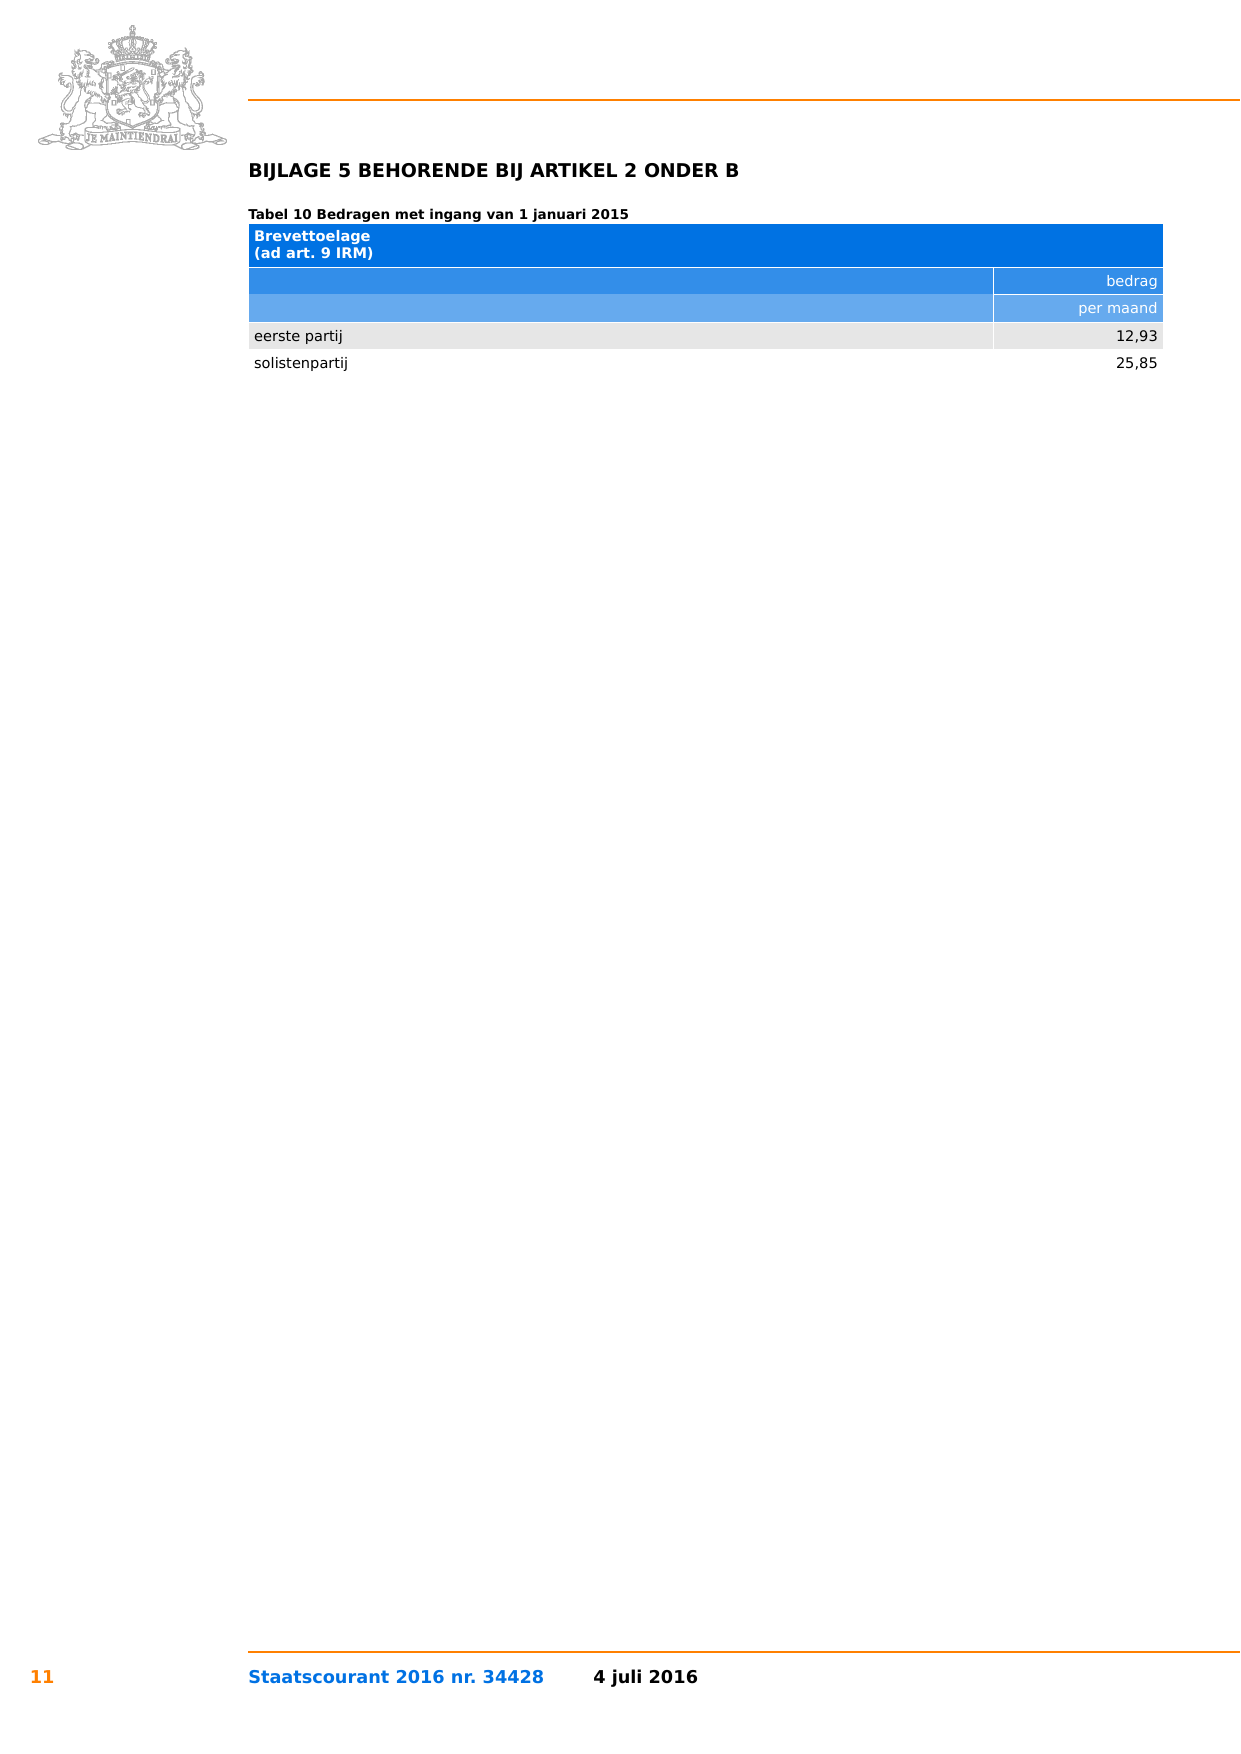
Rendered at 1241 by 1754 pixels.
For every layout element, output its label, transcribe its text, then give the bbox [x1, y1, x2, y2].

table_cell eerste partij [249, 323, 993, 349]
table_cell Brevettoelage (ad art. 9 IRM) [249, 224, 1163, 267]
table_header Tabel 10 Bedragen met ingang van 1 januari 2015 [248, 207, 1163, 223]
table_cell [249, 268, 993, 294]
subtitle BIJLAGE 5 BEHORENDE BIJ ARTIKEL 2 ONDER B [248, 160, 1163, 182]
table_cell solistenpartij [249, 350, 993, 377]
table_cell bedrag [994, 268, 1163, 294]
table_cell per maand [994, 295, 1163, 322]
table_cell 12,93 [994, 323, 1163, 349]
picture [38, 25, 227, 150]
table_cell 25,85 [994, 350, 1163, 377]
